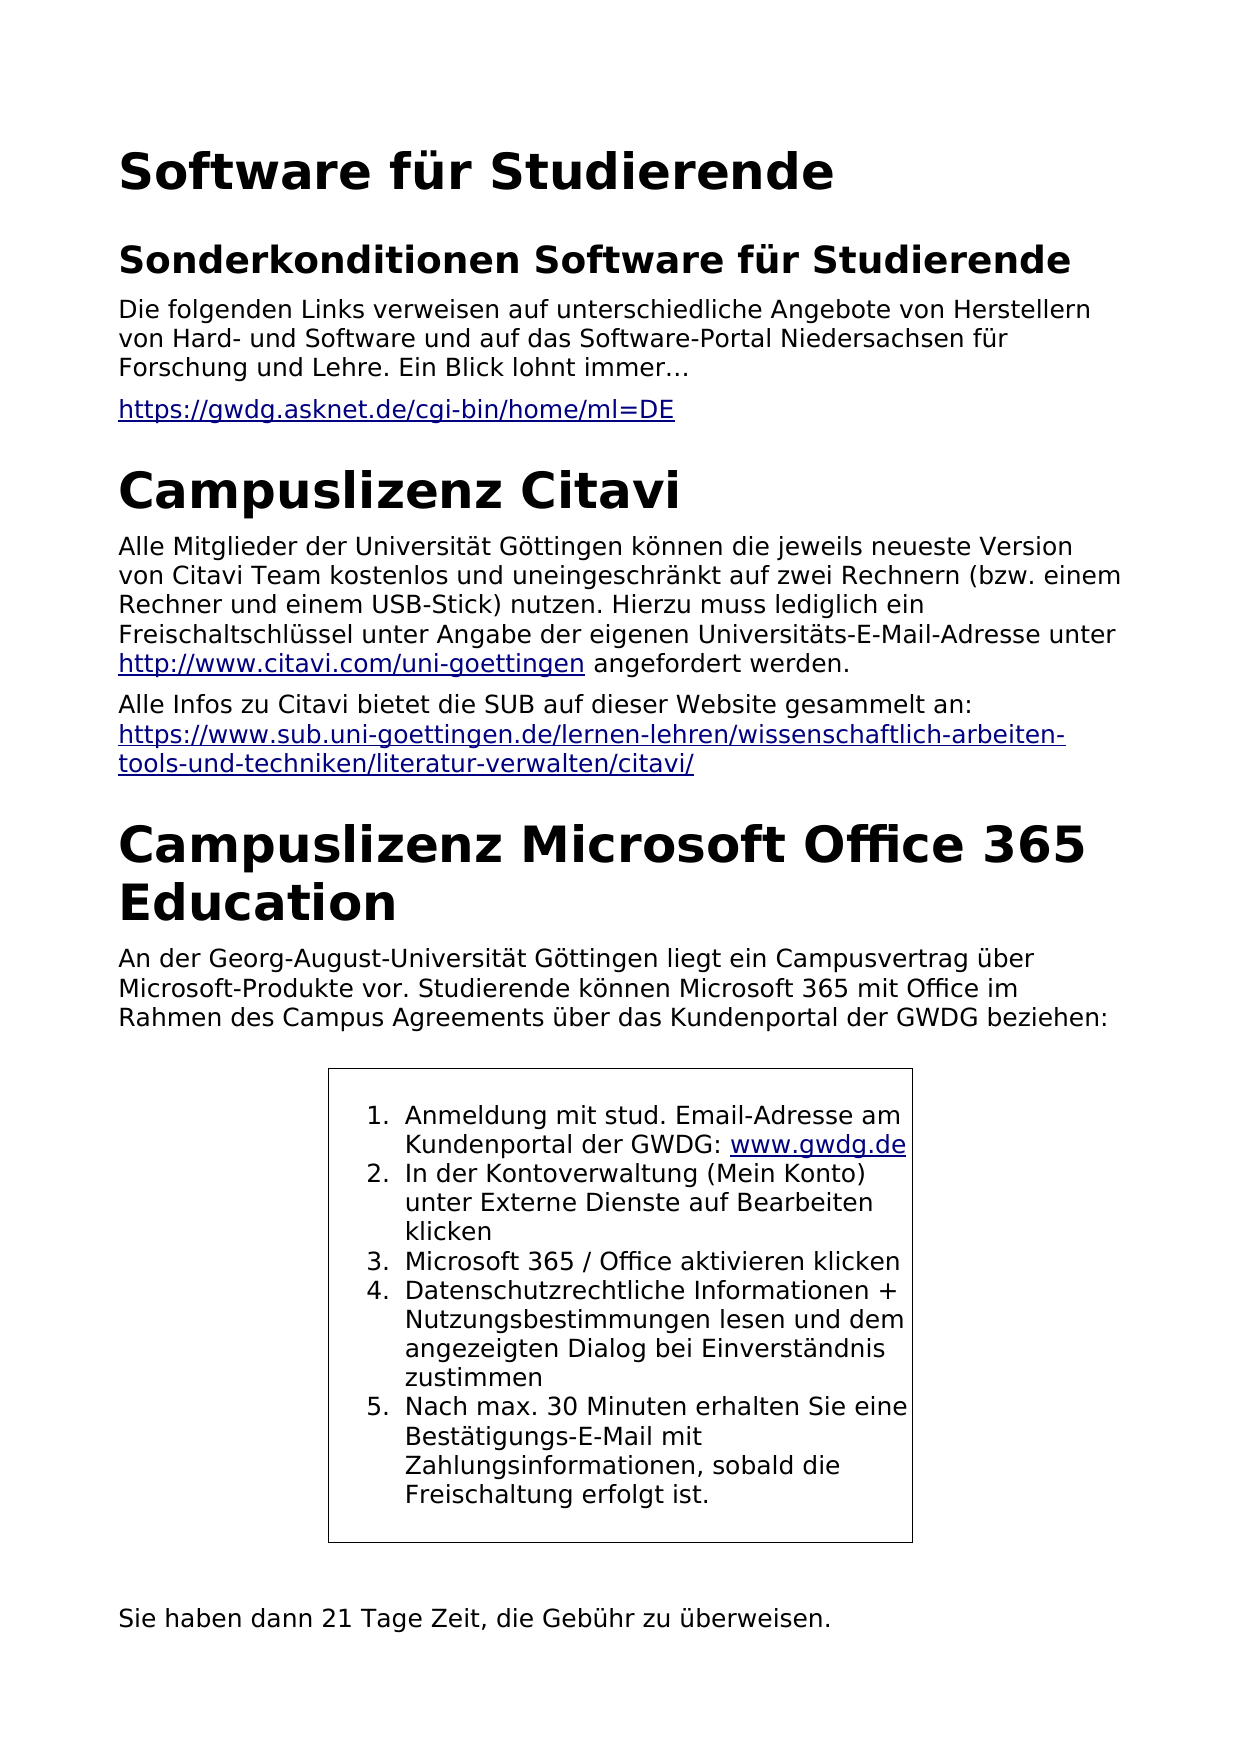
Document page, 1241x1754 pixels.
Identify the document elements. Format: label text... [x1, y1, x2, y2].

subtitle Sonderkonditionen Software für Studierende [118, 239, 1122, 282]
table_header Anmeldung mit stud. Email-Adresse am Kundenportal der GWDG: www.gwdg.de In der Kontoverwaltung (Mein Konto) unter Externe Dienste auf Bearbeiten klicken Microsoft 365 / Office aktivieren klicken Datenschutzrechtliche Informationen + Nutzungsbestimmungen lesen und dem angezeigten Dialog bei Einverständnis zustimmen Nach max. 30 Minuten erhalten Sie eine Bestätigungs-E-Mail mit Zahlungsinformationen, sobald die Freischaltung erfolgt ist. [329, 1069, 912, 1542]
subtitle Campuslizenz Microsoft Office 365 Education [118, 816, 1122, 932]
subtitle Software für Studierende [118, 143, 1122, 201]
text Alle Infos zu Citavi bietet die SUB auf dieser Website gesammelt an: https://www.sub.uni-goettingen.de/lernen-lehren/wissenschaftlich-arbeiten-tools-und-techniken/literatur-verwalten/citavi/ [118, 691, 1122, 778]
text Alle Mitglieder der Universität Göttingen können die jeweils neueste Version von Citavi Team kostenlos und uneingeschränkt auf zwei Rechnern (bzw. einem Rechner und einem USB-Stick) nutzen. Hierzu muss lediglich ein Freischaltschlüssel unter Angabe der eigenen Universitäts-E-Mail-Adresse unter http://www.citavi.com/uni-goettingen angefordert werden. [118, 532, 1122, 678]
text https://gwdg.asknet.de/cgi-bin/home/ml=DE [118, 395, 1122, 424]
text Die folgenden Links verweisen auf unterschiedliche Angebote von Herstellern von Hard- und Software und auf das Software-Portal Niedersachsen für Forschung und Lehre. Ein Blick lohnt immer… [118, 295, 1122, 382]
subtitle Campuslizenz Citavi [118, 462, 1122, 520]
text Sie haben dann 21 Tage Zeit, die Gebühr zu überweisen. [118, 1604, 1122, 1633]
text An der Georg-August-Universität Göttingen liegt ein Campusvertrag über Microsoft-Produkte vor. Studierende können Microsoft 365 mit Office im Rahmen des Campus Agreements über das Kundenportal der GWDG beziehen: [118, 945, 1122, 1032]
